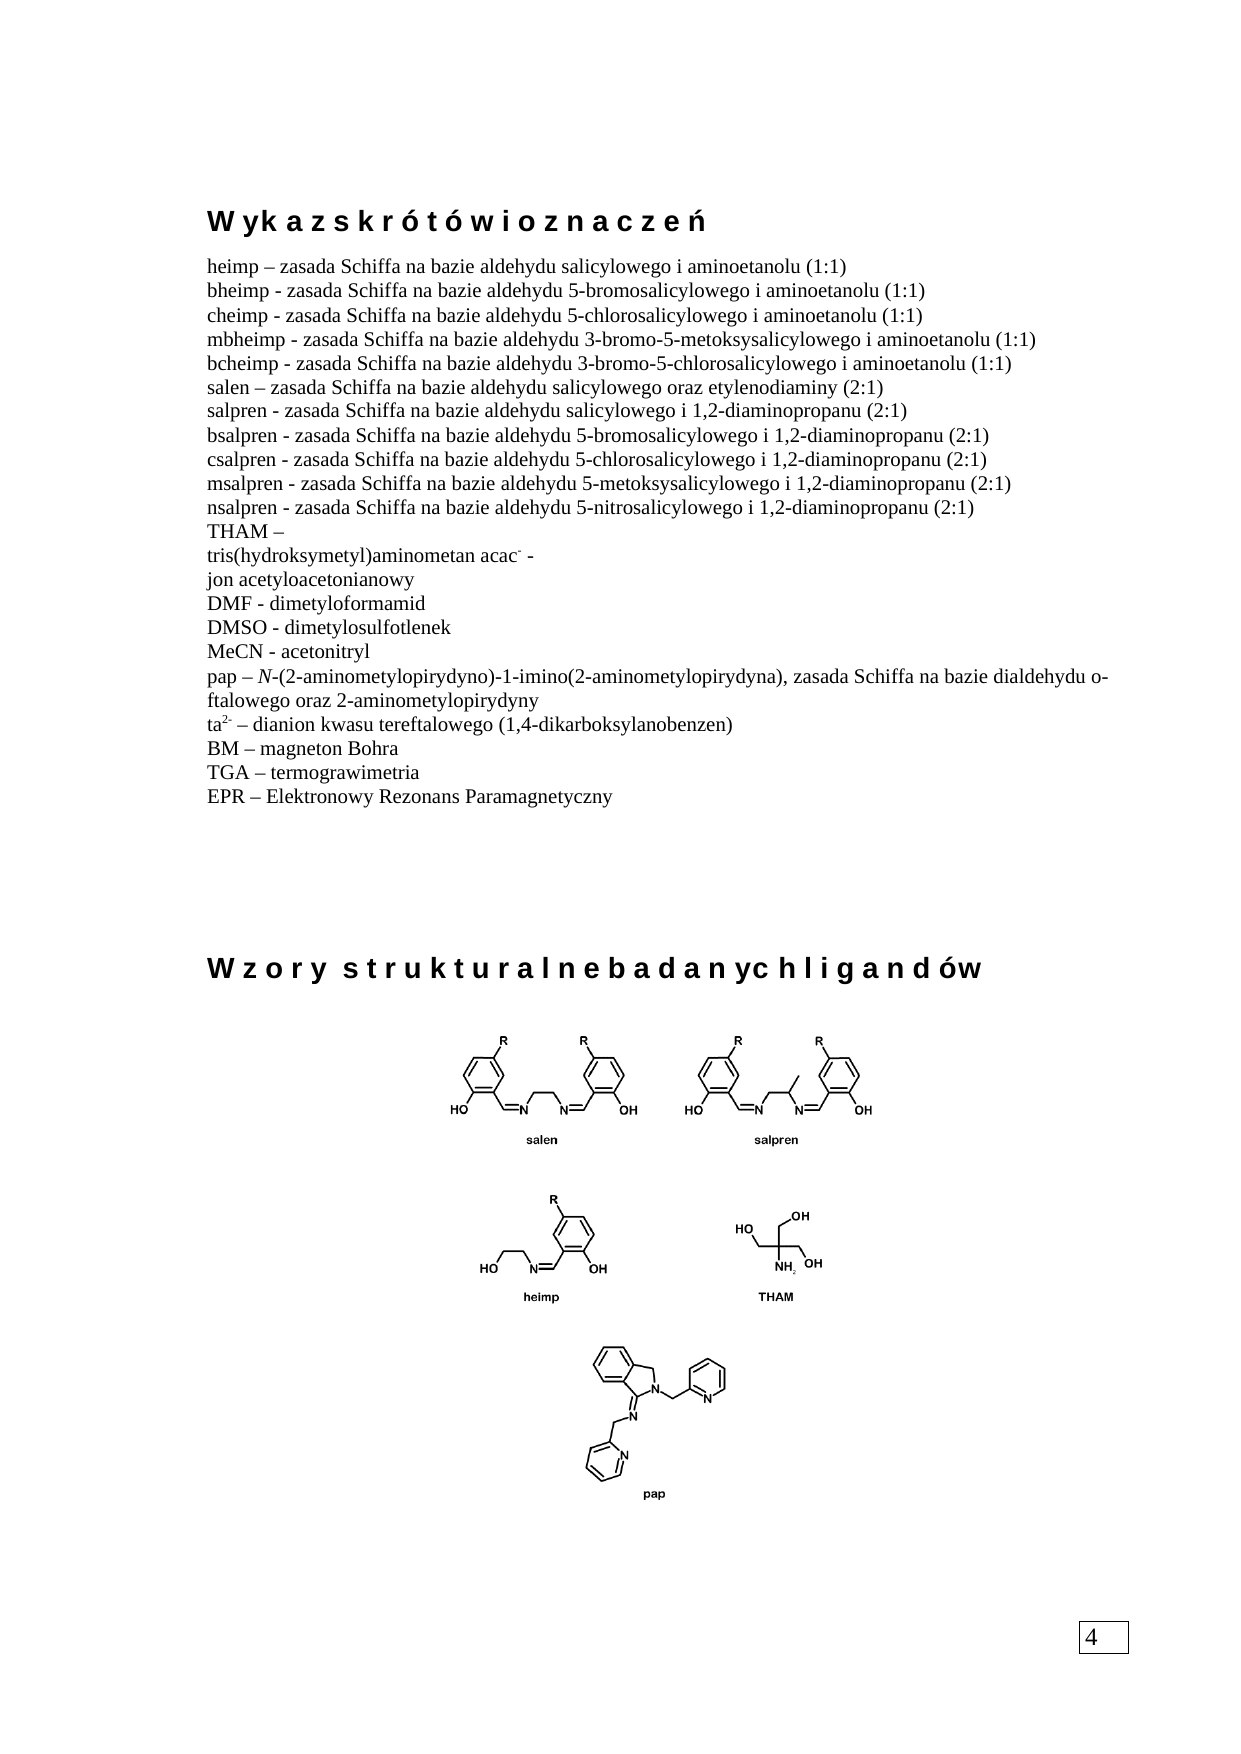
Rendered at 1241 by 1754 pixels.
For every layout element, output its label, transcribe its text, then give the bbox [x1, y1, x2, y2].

text TGA – termograwimetria [207, 760, 1148, 784]
text bsalpren - zasada Schiffa na bazie aldehydu 5-bromosalicylowego i 1,2-diaminopropanu (2:1) csalpren - zasada Schiffa na bazie aldehydu 5-chlorosalicylowego i 1,2-diaminopropanu (2:1) msalpren - zasada Schiffa na bazie aldehydu 5-metoksysalicylowego i 1,2-diaminopropanu (2:1) nsalpren - zasada Schiffa na bazie aldehydu 5-nitrosalicylowego i 1,2-diaminopropanu (2:1) [207, 423, 1013, 519]
text EPR – Elektronowy Rezonans Paramagnetyczny [207, 784, 1148, 808]
subtitle W z o r y s t r u k t u r a l n e b a d a n yc h l i g a n d ów [207, 951, 1148, 984]
text THAM – tris(hydroksymetyl)aminometan acac- - jon acetyloacetonianowy [207, 519, 557, 591]
text mbheimp - zasada Schiffa na bazie aldehydu 3-bromo-5-metoksysalicylowego i aminoetanolu (1:1) bcheimp - zasada Schiffa na bazie aldehydu 3-bromo-5-chlorosalicylowego i aminoetanolu (1:1) salen – zasada Schiffa na bazie aldehydu salicylowego oraz etylenodiaminy (2:1) [207, 327, 1038, 399]
text salpren - zasada Schiffa na bazie aldehydu salicylowego i 1,2-diaminopropanu (2:1) [207, 399, 1148, 423]
text pap – N-(2-aminometylopirydyno)-1-imino(2-aminometylopirydyna), zasada Schiffa na bazie dialdehydu o- ftalowego oraz 2-aminometylopirydyny [207, 663, 1148, 712]
text ta2- – dianion kwasu tereftalowego (1,4-dikarboksylanobenzen) BM – magneton Bohra [207, 712, 736, 760]
text heimp – zasada Schiffa na bazie aldehydu salicylowego i aminoetanolu (1:1) [207, 254, 1148, 278]
text bheimp - zasada Schiffa na bazie aldehydu 5-bromosalicylowego i aminoetanolu (1:1) cheimp - zasada Schiffa na bazie aldehydu 5-chlorosalicylowego i aminoetanolu (1:1) [207, 278, 927, 327]
text DMF - dimetyloformamid DMSO - dimetylosulfotlenek MeCN - acetonitryl [207, 591, 453, 663]
picture [450, 1036, 872, 1500]
subtitle W yk a z s k r ó t ó w i o z n a c z e ń [207, 204, 1148, 238]
